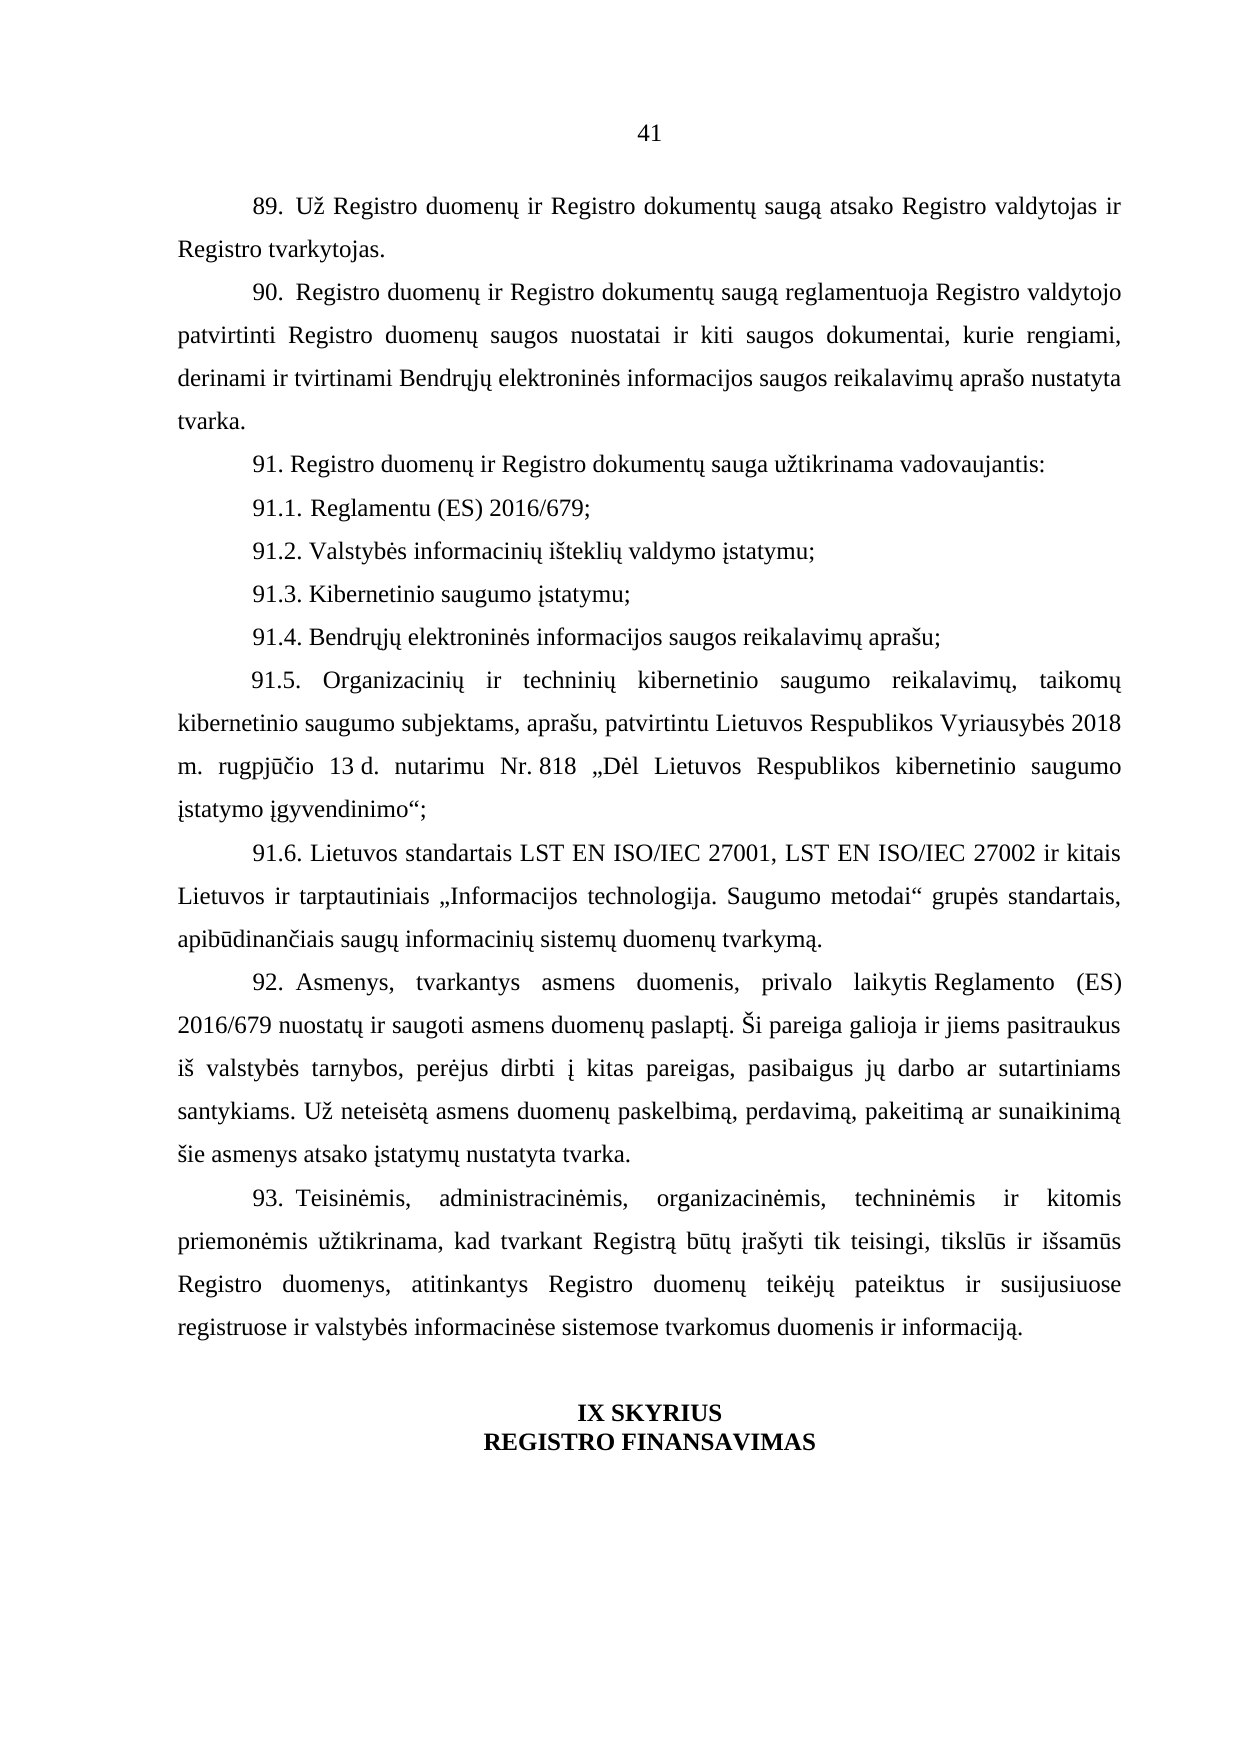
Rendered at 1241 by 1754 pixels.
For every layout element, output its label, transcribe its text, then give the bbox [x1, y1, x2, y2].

text 91.3. Kibernetinio saugumo įstatymu; [177, 579, 1122, 608]
text IX SKYRIUS [177, 1398, 1122, 1427]
text 91. Registro duomenų ir Registro dokumentų sauga užtikrinama vadovaujantis: [177, 449, 1122, 478]
text 91.2. Valstybės informacinių išteklių valdymo įstatymu; [177, 536, 1122, 564]
text 91.6. Lietuvos standartais LST EN ISO/IEC 27001, LST EN ISO/IEC 27002 ir kitais Lietuvos ir tarptautiniais „Informacijos technologija. Saugumo metodai“ grupės standartais, apibūdinančiais saugų informacinių sistemų duomenų tvarkymą. [177, 838, 1122, 953]
text 91.4. Bendrųjų elektroninės informacijos saugos reikalavimų aprašu; [177, 622, 1122, 651]
text 90. Registro duomenų ir Registro dokumentų saugą reglamentuoja Registro valdytojo patvirtinti Registro duomenų saugos nuostatai ir kiti saugos dokumentai, kurie rengiami, derinami ir tvirtinami Bendrųjų elektroninės informacijos saugos reikalavimų aprašo nustatyta tvarka. [177, 277, 1122, 435]
text 91.5. Organizacinių ir techninių kibernetinio saugumo reikalavimų, taikomų kibernetinio saugumo subjektams, aprašu, patvirtintu Lietuvos Respublikos Vyriausybės 2018 m. rugpjūčio 13 d. nutarimu Nr. 818 „Dėl Lietuvos Respublikos kibernetinio saugumo įstatymo įgyvendinimo“; [177, 665, 1122, 823]
text 93. Teisinėmis, administracinėmis, organizacinėmis, techninėmis ir kitomis priemonėmis užtikrinama, kad tvarkant Registrą būtų įrašyti tik teisingi, tikslūs ir išsamūs Registro duomenys, atitinkantys Registro duomenų teikėjų pateiktus ir susijusiuose registruose ir valstybės informacinėse sistemose tvarkomus duomenis ir informaciją. [177, 1183, 1122, 1341]
text REGISTRO FINANSAVIMAS [177, 1427, 1122, 1456]
text 92. Asmenys, tvarkantys asmens duomenis, privalo laikytis Reglamento (ES) 2016/679 nuostatų ir saugoti asmens duomenų paslaptį. Ši pareiga galioja ir jiems pasitraukus iš valstybės tarnybos, perėjus dirbti į kitas pareigas, pasibaigus jų darbo ar sutartiniams santykiams. Už neteisėtą asmens duomenų paskelbimą, perdavimą, pakeitimą ar sunaikinimą šie asmenys atsako įstatymų nustatyta tvarka. [177, 967, 1122, 1168]
text 89. Už Registro duomenų ir Registro dokumentų saugą atsako Registro valdytojas ir Registro tvarkytojas. [177, 191, 1122, 263]
text 91.1. Reglamentu (ES) 2016/679; [177, 493, 1122, 521]
